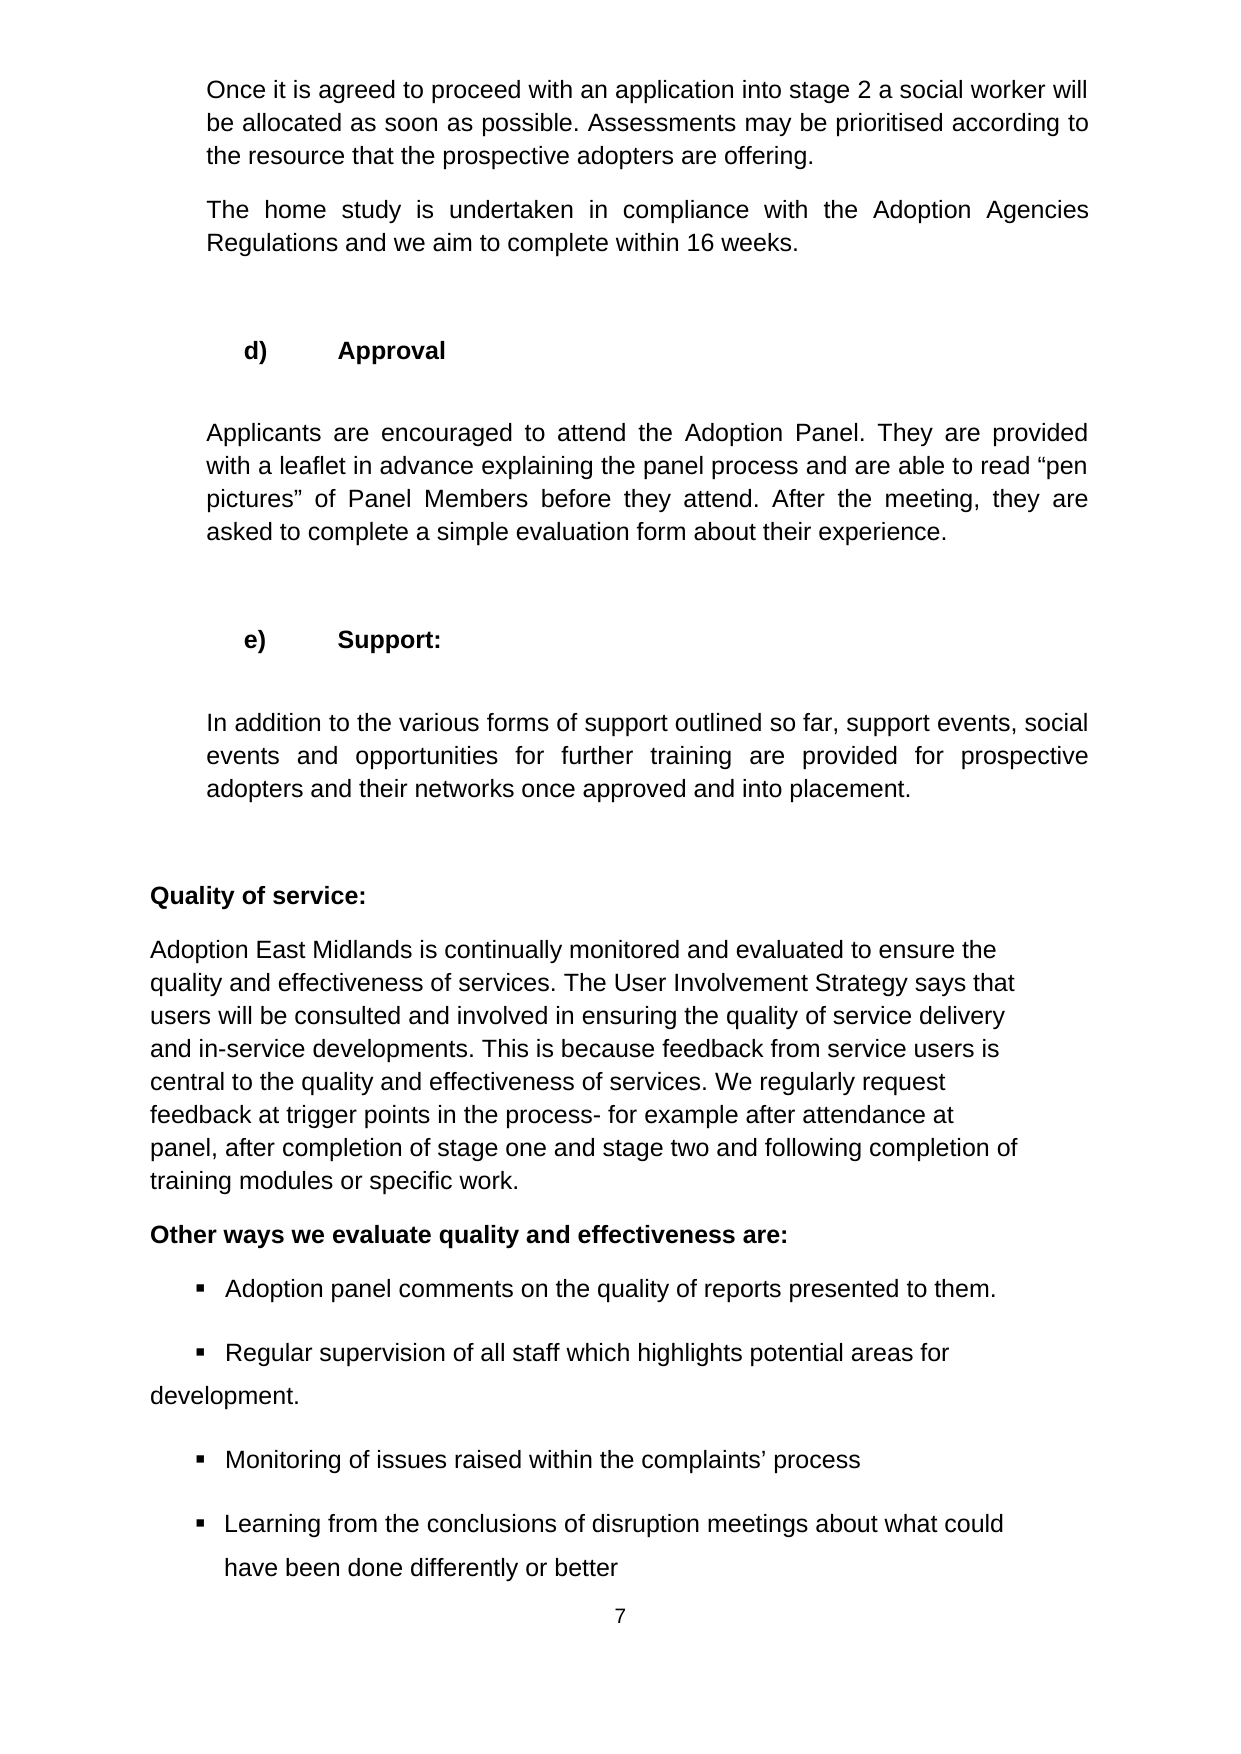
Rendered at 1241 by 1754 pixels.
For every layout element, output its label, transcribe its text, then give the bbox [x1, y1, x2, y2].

list Learning from the conclusions of disruption meetings about what could have been done differently or better [194, 1509, 1025, 1581]
text Other ways we evaluate quality and effectiveness are: [150, 1220, 1025, 1249]
text Adoption East Midlands is continually monitored and evaluated to ensure the quality and effectiveness of services. The User Involvement Strategy says that users will be consulted and involved in ensuring the quality of service delivery and in-service developments. This is because feedback from service users is central to the quality and effectiveness of services. We regularly request feedback at trigger points in the process- for example after attendance at panel, after completion of stage one and stage two and following completion of training modules or specific work. [150, 935, 1025, 1195]
text Once it is agreed to proceed with an application into stage 2 a social worker will be allocated as soon as possible. Assessments may be prioritised according to the resource that the prospective adopters are offering. [206, 75, 1090, 170]
list Adoption panel comments on the quality of reports presented to them. [150, 1274, 1025, 1303]
text The home study is undertaken in compliance with the Adoption Agencies Regulations and we aim to complete within 16 weeks. [206, 195, 1090, 257]
list Regular supervision of all staff which highlights potential areas for development. [150, 1338, 1025, 1410]
text Applicants are encouraged to attend the Adoption Panel. They are provided with a leaflet in advance explaining the panel process and are able to read “pen pictures” of Panel Members before they attend. After the meeting, they are asked to complete a simple evaluation form about their experience. [206, 418, 1090, 546]
text In addition to the various forms of support outlined so far, support events, social events and opportunities for further training are provided for prospective adopters and their networks once approved and into placement. [206, 708, 1090, 802]
list Monitoring of issues raised within the complaints’ process [150, 1445, 1025, 1474]
text Quality of service: [150, 881, 1090, 910]
list Support: [244, 625, 1090, 654]
list Approval [244, 336, 1090, 364]
